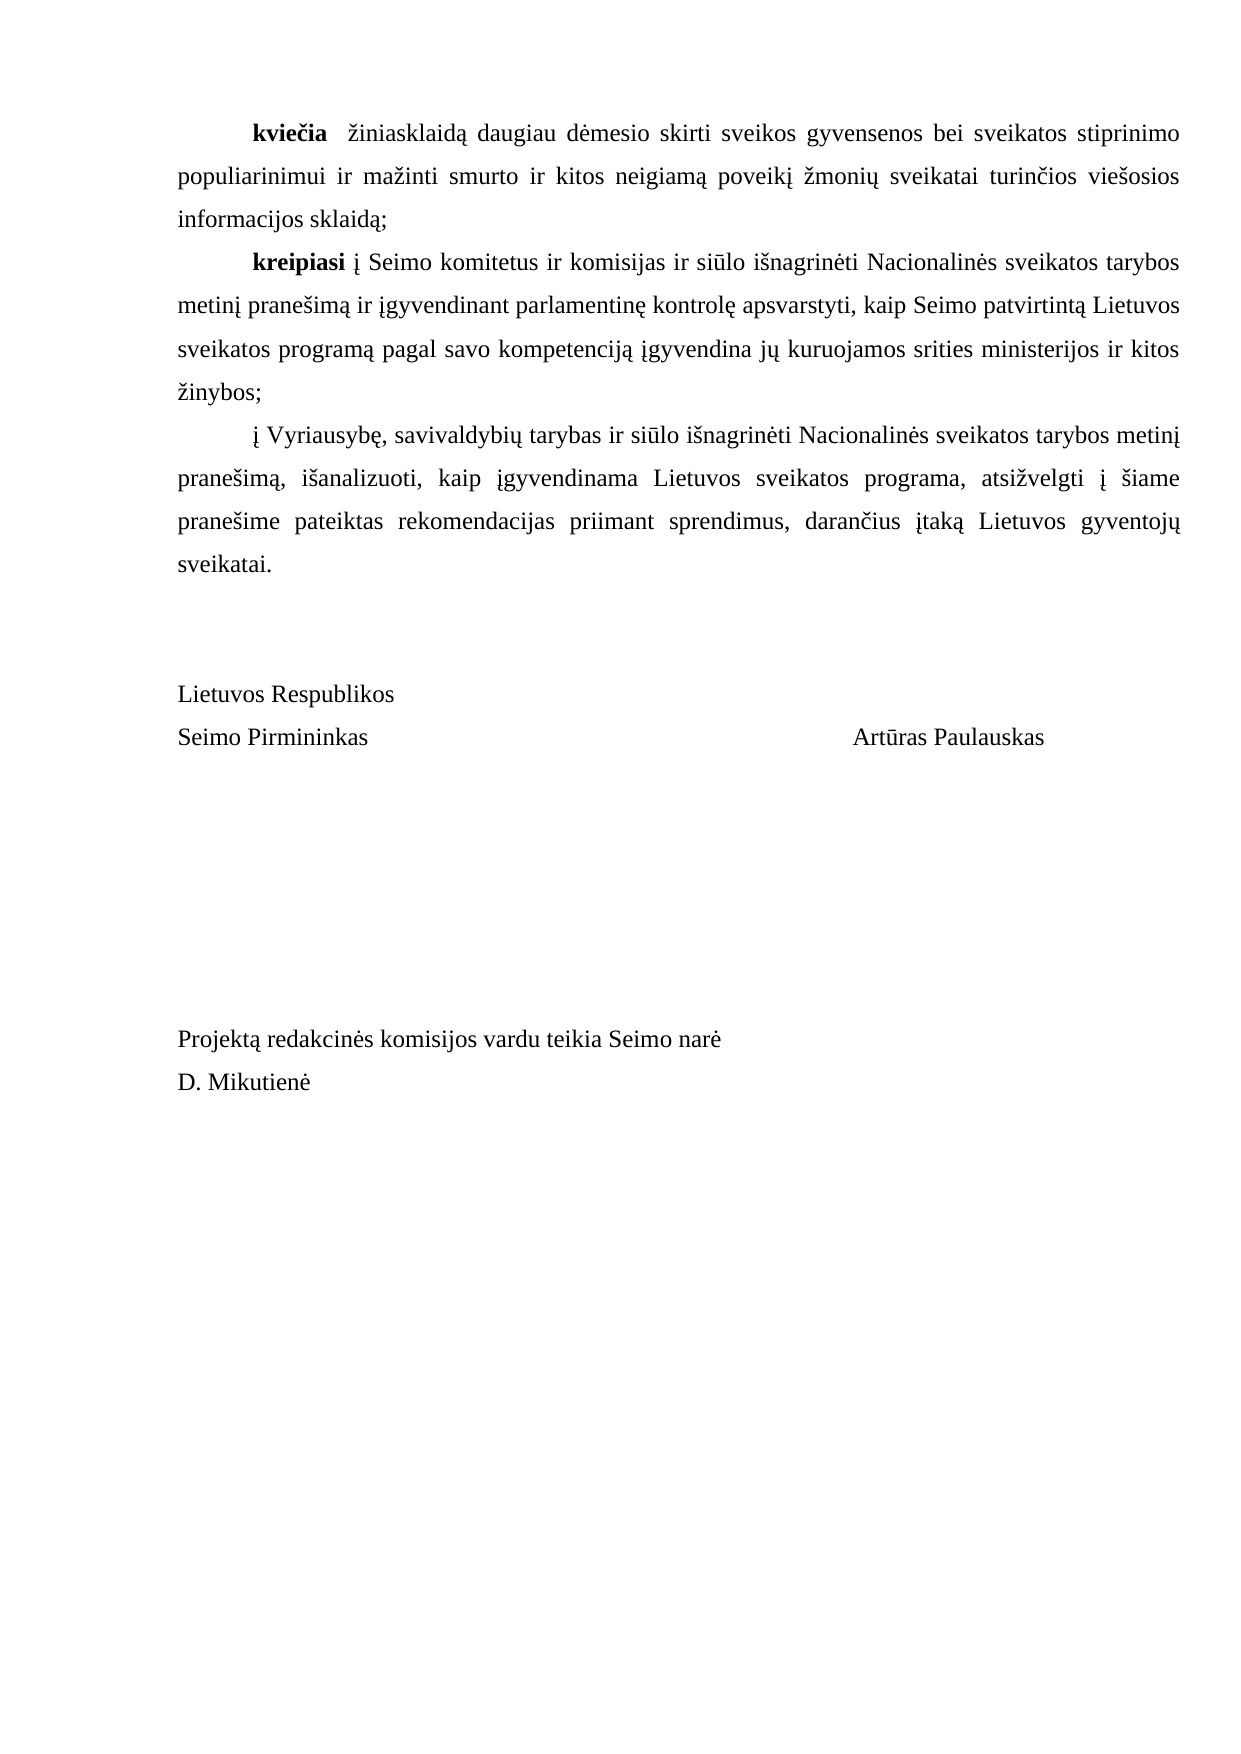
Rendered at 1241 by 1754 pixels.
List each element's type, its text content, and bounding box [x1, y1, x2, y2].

text D. Mikutienė [177, 1067, 1181, 1096]
text Lietuvos Respublikos [177, 679, 1181, 707]
text į Vyriausybę, savivaldybių tarybas ir siūlo išnagrinėti Nacionalinės sveikatos tarybos metinį pranešimą, išanalizuoti, kaip įgyvendinama Lietuvos sveikatos programa, atsižvelgti į šiame pranešime pateiktas rekomendacijas priimant sprendimus, darančius įtaką Lietuvos gyventojų sveikatai. [177, 420, 1181, 578]
text Seimo Pirmininkas Artūras Paulauskas [177, 722, 1181, 751]
text kviečia žiniasklaidą daugiau dėmesio skirti sveikos gyvensenos bei sveikatos stiprinimo populiarinimui ir mažinti smurto ir kitos neigiamą poveikį žmonių sveikatai turinčios viešosios informacijos sklaidą; [177, 118, 1181, 233]
text Projektą redakcinės komisijos vardu teikia Seimo narė [177, 1024, 1181, 1052]
text kreipiasi į Seimo komitetus ir komisijas ir siūlo išnagrinėti Nacionalinės sveikatos tarybos metinį pranešimą ir įgyvendinant parlamentinę kontrolę apsvarstyti, kaip Seimo patvirtintą Lietuvos sveikatos programą pagal savo kompetenciją įgyvendina jų kuruojamos srities ministerijos ir kitos žinybos; [177, 247, 1181, 406]
